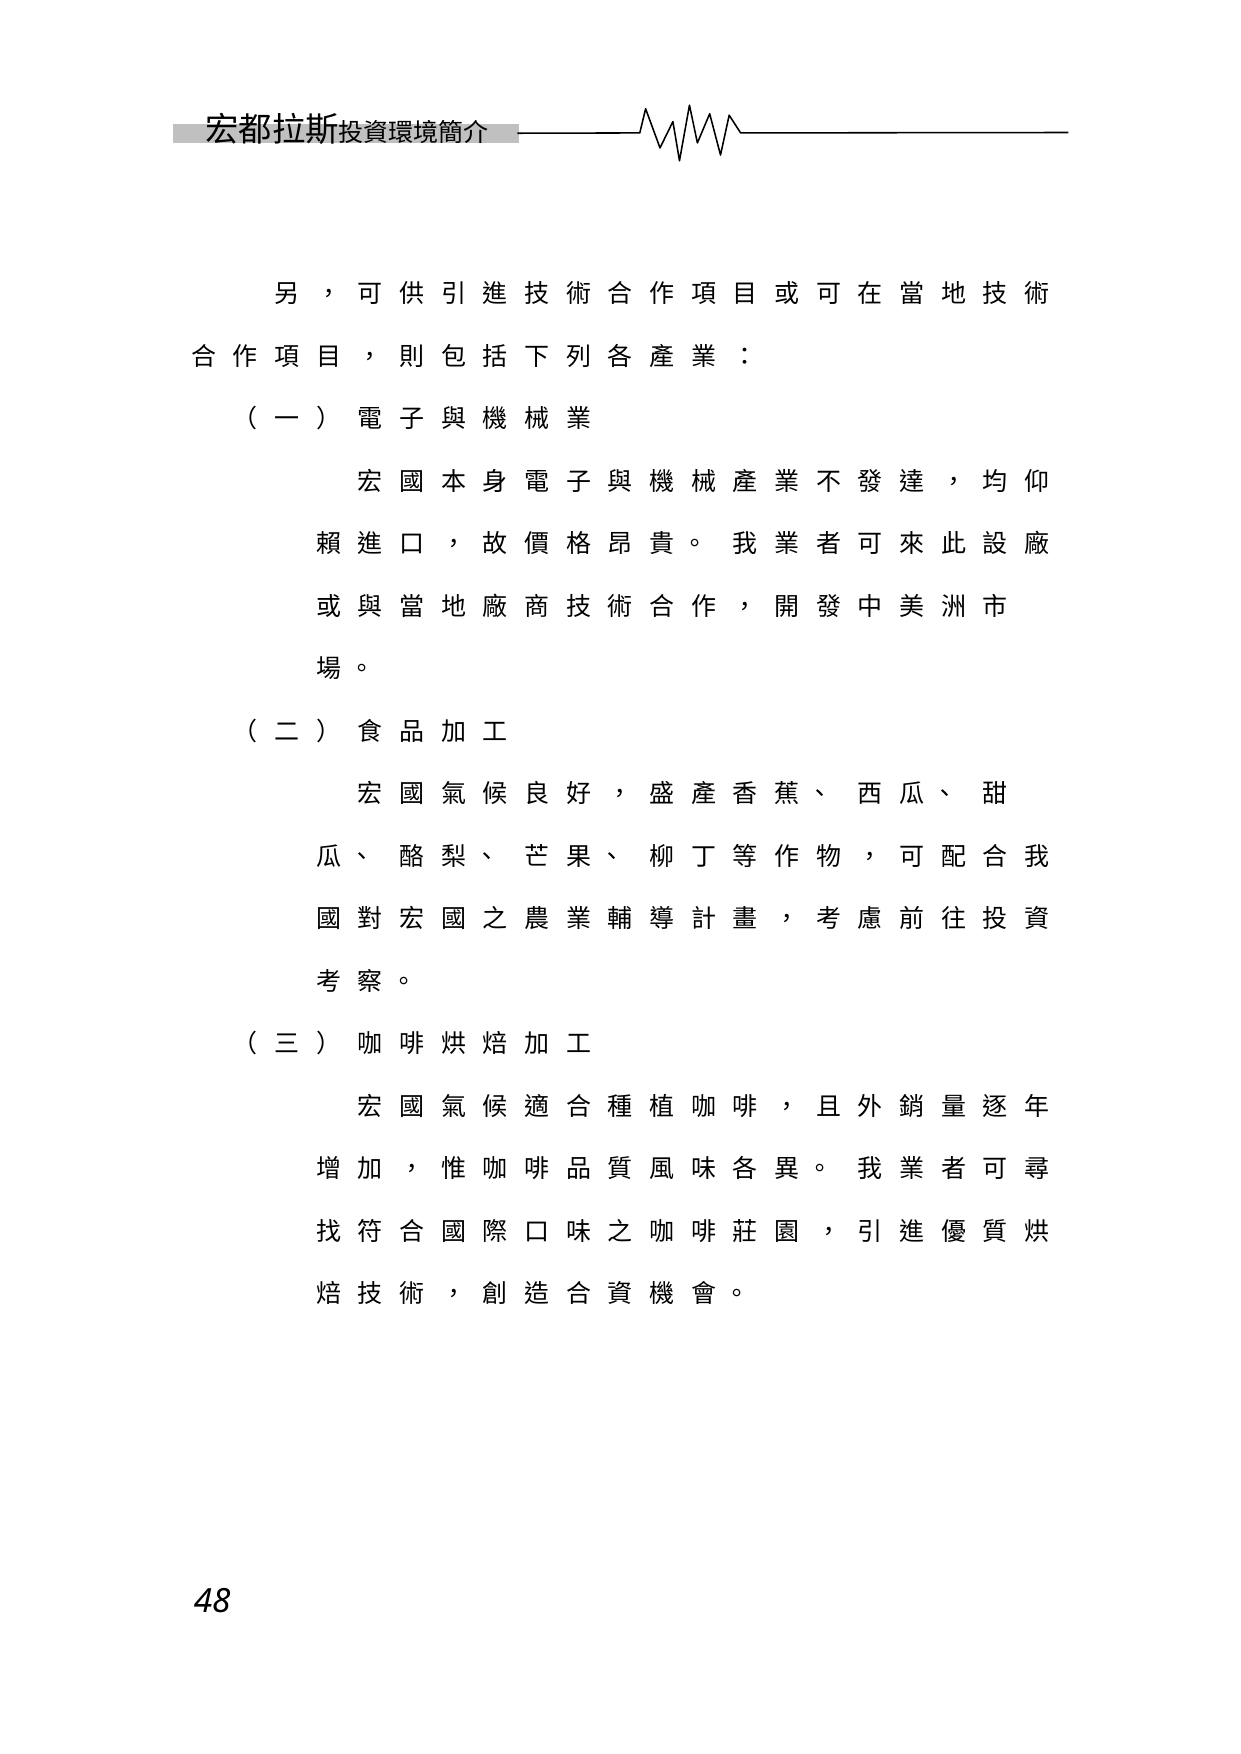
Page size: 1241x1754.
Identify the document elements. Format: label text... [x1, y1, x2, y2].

text 宏國氣候適合種植咖啡，且外銷量逐年增加，惟咖啡品質風味各異。我業者可尋找符合國際口味之咖啡莊園，引進優質烘焙技術，創造合資機會。 [281, 1063, 1058, 1313]
text （三）咖啡烘焙加工 [207, 1000, 1058, 1063]
text 宏國氣候良好，盛產香蕉、西瓜、甜瓜、酪梨、芒果、柳丁等作物，可配合我國對宏國之農業輔導計畫，考慮前往投資考察。 [281, 750, 1058, 1000]
text （一）電子與機械業 [207, 375, 1058, 438]
text 宏國本身電子與機械產業不發達，均仰賴進口，故價格昂貴。我業者可來此設廠或與當地廠商技術合作，開發中美洲市場。 [281, 438, 1058, 688]
text 另，可供引進技術合作項目或可在當地技術合作項目，則包括下列各產業： [183, 250, 1058, 375]
text （二）食品加工 [207, 688, 1058, 750]
